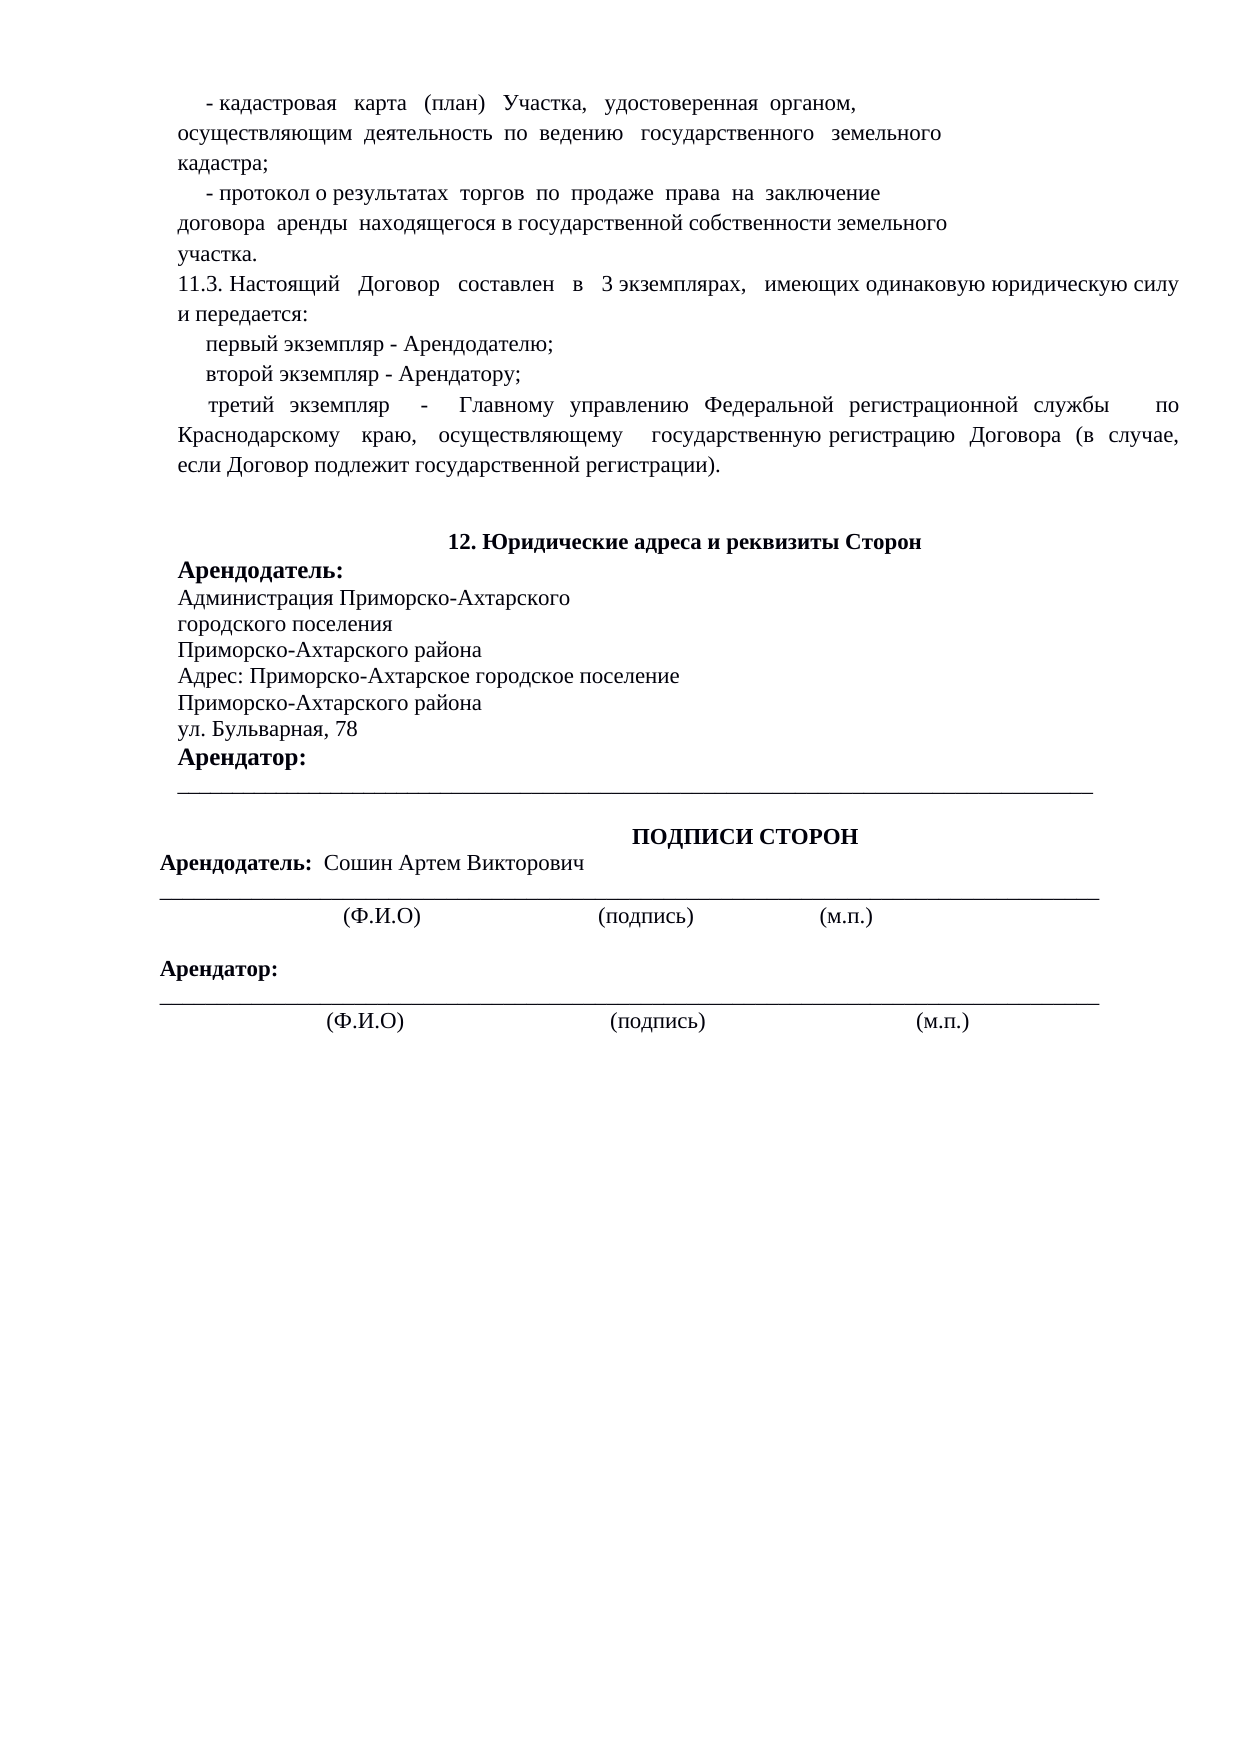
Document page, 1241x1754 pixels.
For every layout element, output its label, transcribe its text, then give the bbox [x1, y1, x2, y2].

text Арендатор: __________________________________________________________________________________ [159, 955, 1187, 1008]
subtitle Арендатор: [177, 742, 1181, 770]
text Приморско-Ахтарского района [177, 636, 1181, 663]
text третий экземпляр - Главному управлению Федеральной регистрационной службы по Краснодарскому краю, осуществляющему государственную регистрацию Договора (в случае, если Договор подлежит государственной регистрации). [177, 391, 1181, 477]
text Администрация Приморско-Ахтарского [177, 583, 1181, 610]
text (Ф.И.О) (подпись) (м.п.) [177, 1008, 1181, 1034]
text участка. [177, 239, 1181, 266]
text второй экземпляр - Арендатору; [177, 360, 1181, 387]
subtitle __________________________________________________________________________________ [159, 876, 1187, 902]
text - протокол о результатах торгов по продаже права на заключение [177, 179, 1181, 206]
text 11.3. Настоящий Договор составлен в 3 экземплярах, имеющих одинаковую юридическую силу и передается: [177, 270, 1181, 326]
text кадастра; [177, 149, 1181, 175]
text ул. Бульварная, 78 [177, 715, 1181, 742]
text Приморско-Ахтарского района [177, 689, 1181, 715]
text (Ф.И.О) (подпись) (м.п.) [159, 902, 1187, 928]
text Адрес: Приморско-Ахтарское городское поселение [177, 663, 1181, 689]
text договора аренды находящегося в государственной собственности земельного [177, 209, 1181, 236]
text - кадастровая карта (план) Участка, удостоверенная органом, [177, 88, 1181, 115]
subtitle Арендодатель: [177, 555, 1181, 583]
text первый экземпляр - Арендодателю; [177, 330, 1181, 357]
text ПОДПИСИ СТОРОН [177, 823, 1181, 849]
text городского поселения [177, 610, 1181, 636]
subtitle Арендодатель: Сошин Артем Викторович [159, 849, 1187, 876]
text 12. Юридические адреса и реквизиты Сторон [177, 528, 1181, 555]
text осуществляющим деятельность по ведению государственного земельного [177, 119, 1181, 145]
text _________________________________________________________________________________ [177, 770, 1181, 797]
